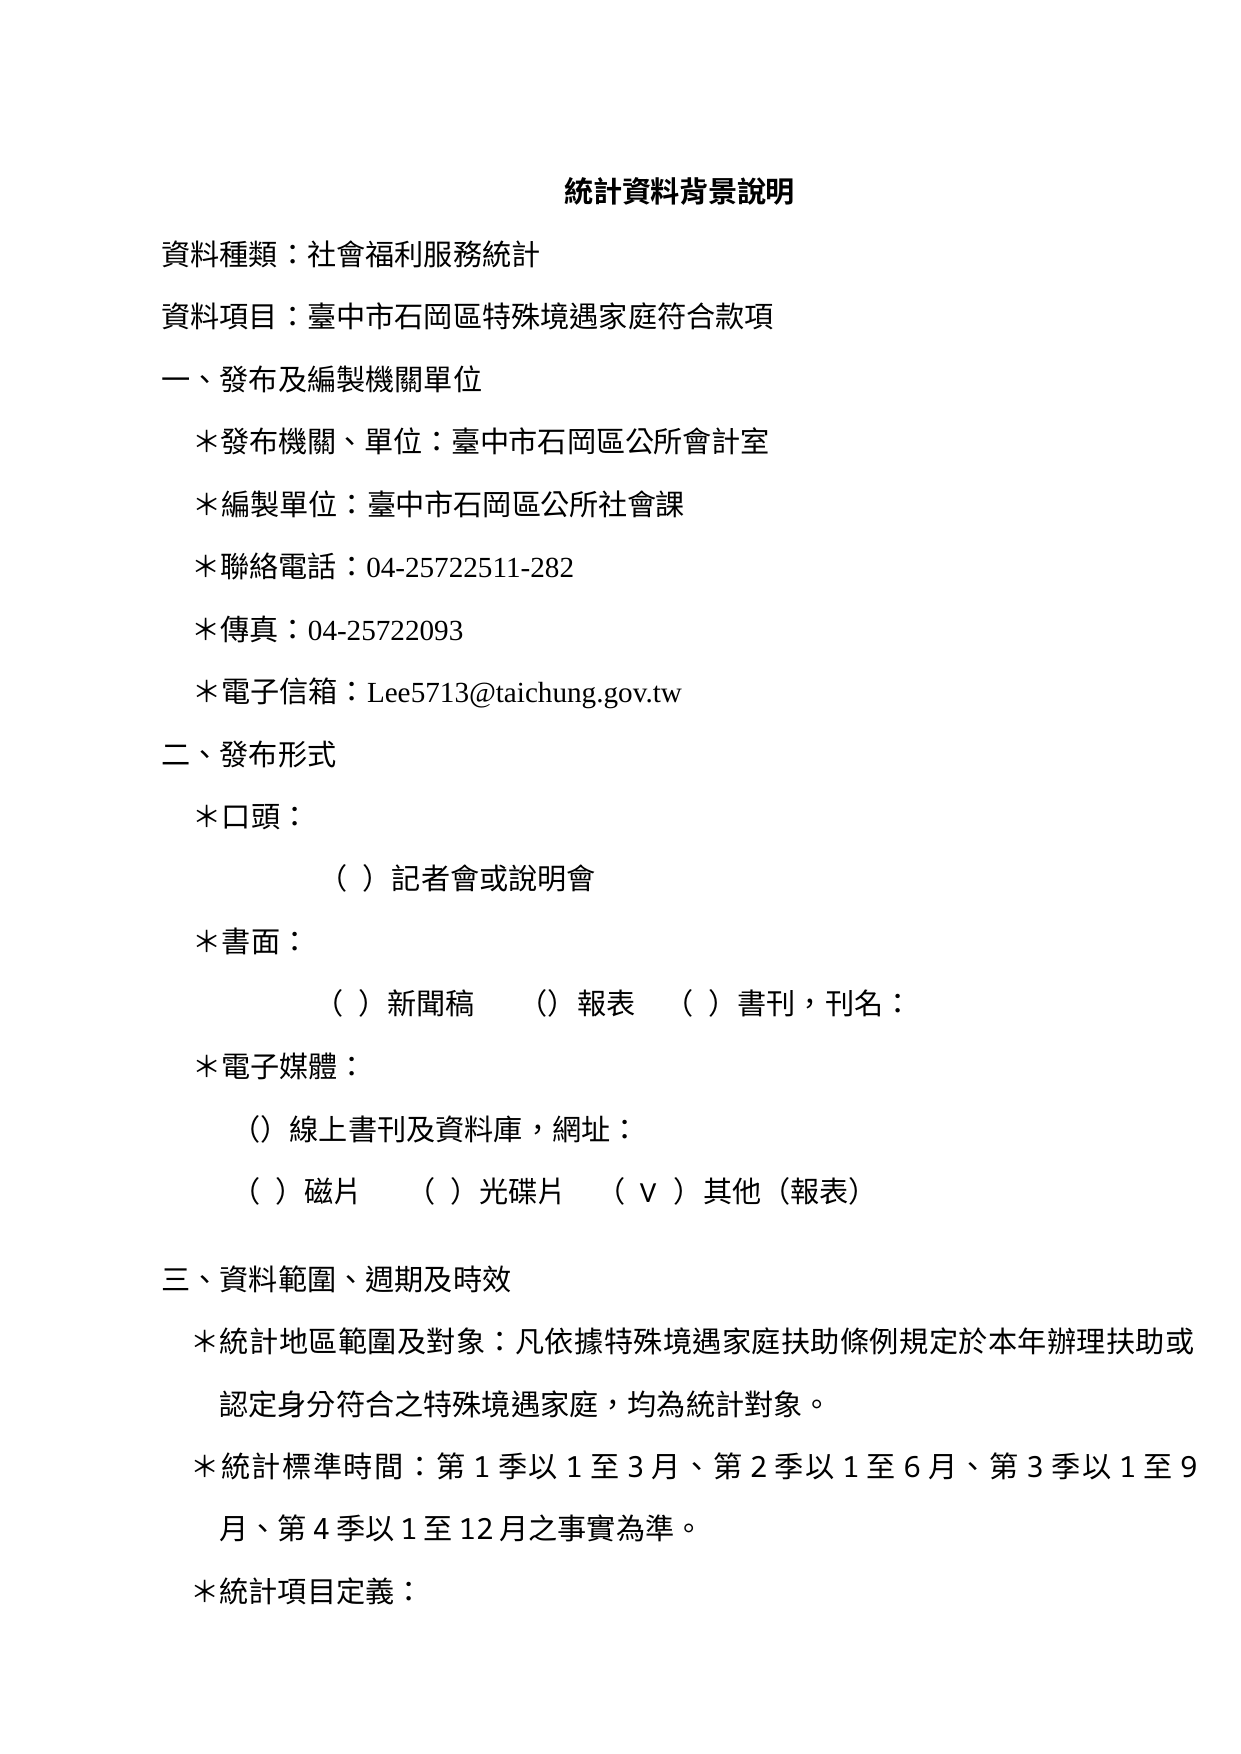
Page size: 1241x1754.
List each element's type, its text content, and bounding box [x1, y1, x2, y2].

table_header 統計資料背景說明 資料種類：社會福利服務統計 資料項目：臺中市石岡區特殊境遇家庭符合款項 一、發布及編製機關單位 ＊發布機關、單位：臺中市石岡區公所會計室 ＊編製單位：臺中市石岡區公所社會課 ＊聯絡電話：04-25722511-282 ＊傳真：04-25722093 ＊電子信箱：Lee5713@taichung.gov.tw 二、發布形式 口頭： （ ）記者會或說明會 書面： （ ）新聞稿 （）報表 （ ）書刊，刊名： ＊電子媒體： （）線上書刊及資料庫，網址： （ ）磁片 （ ）光碟片 （ V ）其他（報表） 三、資料範圍、週期及時效 ＊統計地區範圍及對象：凡依據特殊境遇家庭扶助條例規定於本年辦理扶助或認定身分符合之特殊境遇家庭，均為統計對象。 ＊統計標準時間：第1季以1至3月、第2季以1至6月、第3季以1至9月、第4季以1至12月之事實為準。 ＊統計項目定義： [150, 148, 1209, 1638]
